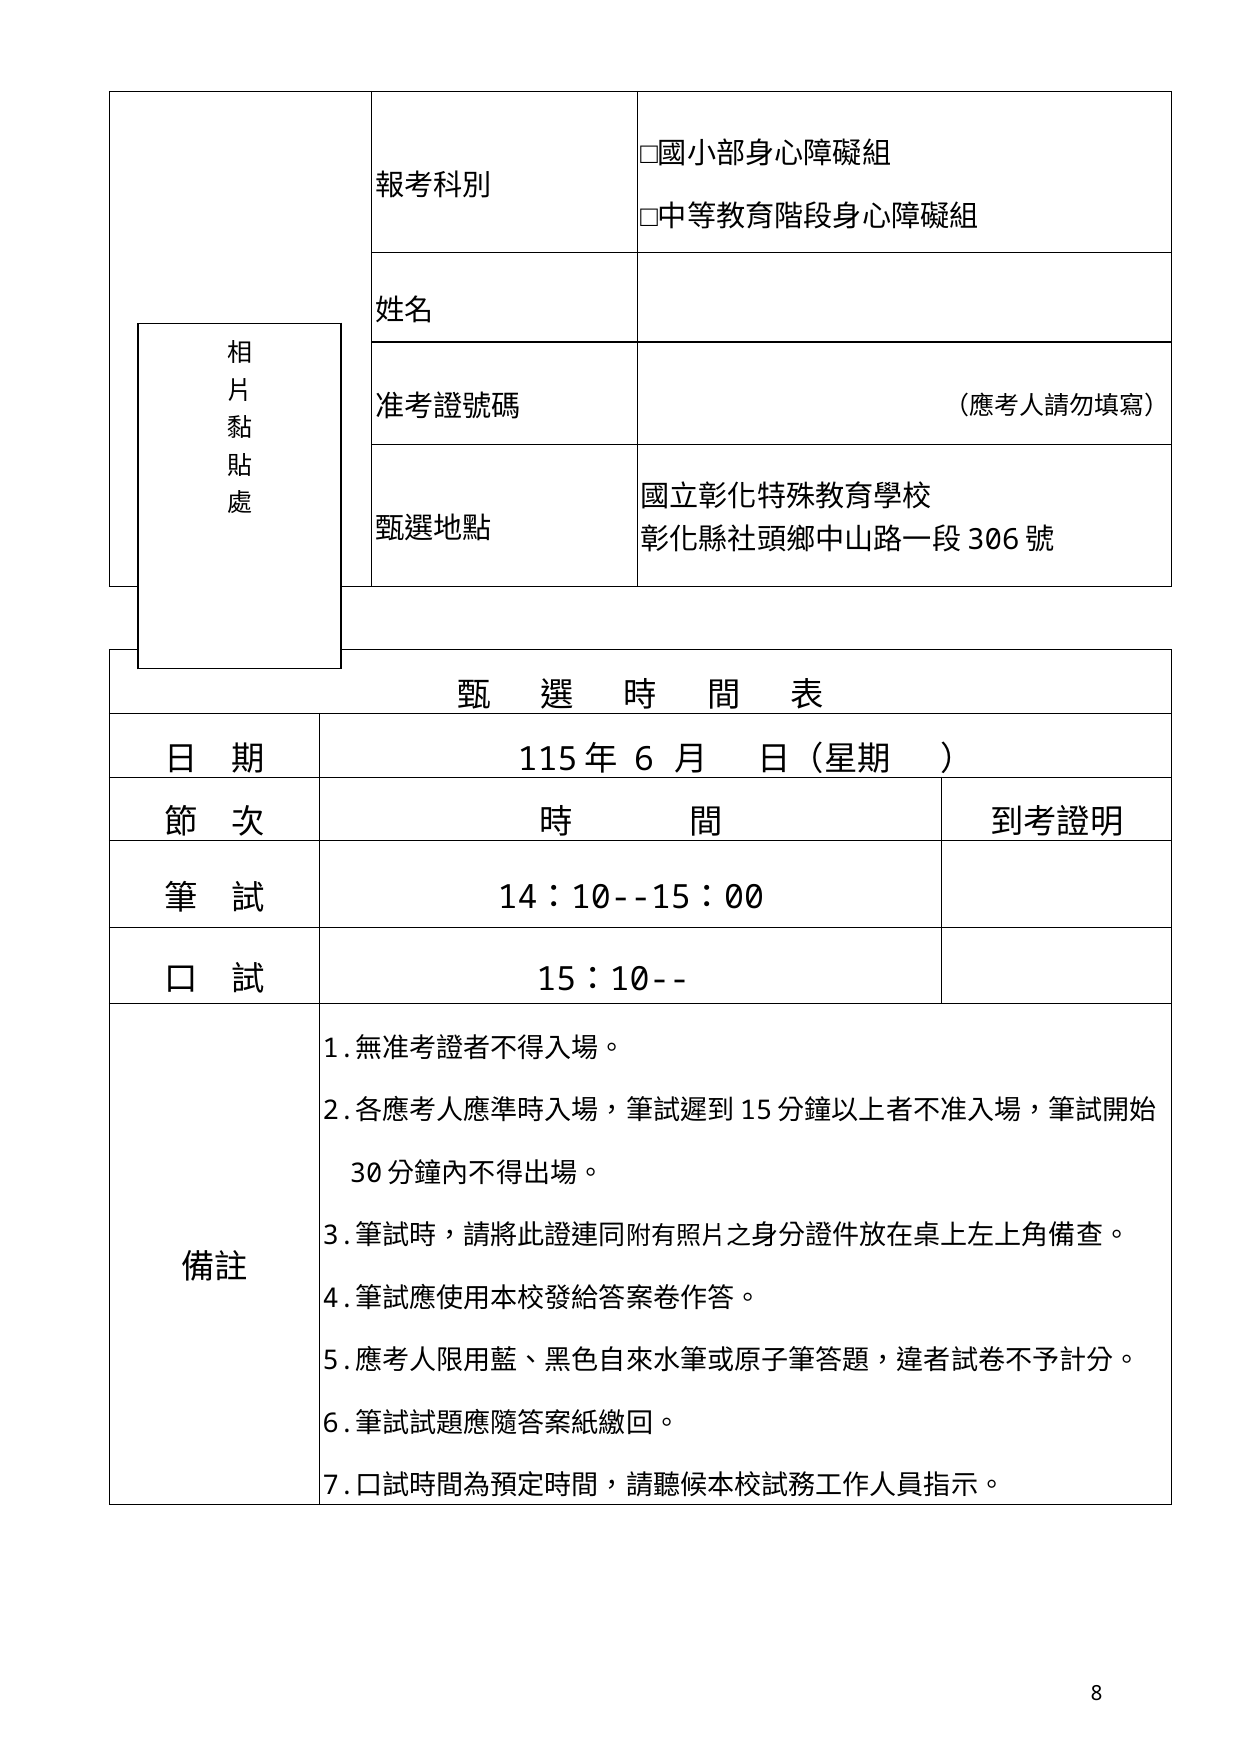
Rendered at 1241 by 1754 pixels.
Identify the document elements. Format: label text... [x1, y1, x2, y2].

table_cell 備註 [110, 1004, 319, 1504]
table_header □國小部身心障礙組 □中等教育階段身心障礙組 [638, 92, 1171, 252]
table_cell 國立彰化特殊教育學校 彰化縣社頭鄉中山路一段306號 [638, 445, 1171, 586]
table_header 報考科別 [372, 92, 637, 252]
table_cell [942, 841, 1171, 927]
table_cell 甄選地點 [372, 445, 637, 586]
table_cell [638, 253, 1171, 341]
table_cell 115年 6 月 日（星期 ） [320, 714, 1171, 777]
table_cell （應考人請勿填寫） [638, 343, 1171, 444]
table_cell 姓名 [372, 253, 637, 341]
table_cell 筆 試 [110, 841, 319, 927]
table_cell 15：10-- [320, 928, 941, 1003]
table_cell 節 次 [110, 778, 319, 840]
table_cell 14：10--15：00 [320, 841, 941, 927]
table_cell 1.無准考證者不得入場。 2.各應考人應準時入場，筆試遲到15分鐘以上者不准入場，筆試開始30分鐘內不得出場。 3.筆試時，請將此證連同附有照片之身分證件放在桌上左上角備查。 4.筆試應使用本校發給答案卷作答。 5.應考人限用藍、黑色自來水筆或原子筆答題，違者試卷不予計分。 6.筆試試題應隨答案紙繳回。 7.口試時間為預定時間，請聽候本校試務工作人員指示。 [320, 1004, 1171, 1504]
table_cell 到考證明 [942, 778, 1171, 840]
table_cell 准考證號碼 [372, 343, 637, 444]
table_cell [942, 928, 1171, 1003]
table_header [139, 324, 340, 668]
table_header 甄 選 時 間 表 [110, 650, 1171, 713]
table_cell 日 期 [110, 714, 319, 777]
table_cell 時 間 [320, 778, 941, 840]
table_header [110, 92, 371, 586]
table_cell 口 試 [110, 928, 319, 1003]
